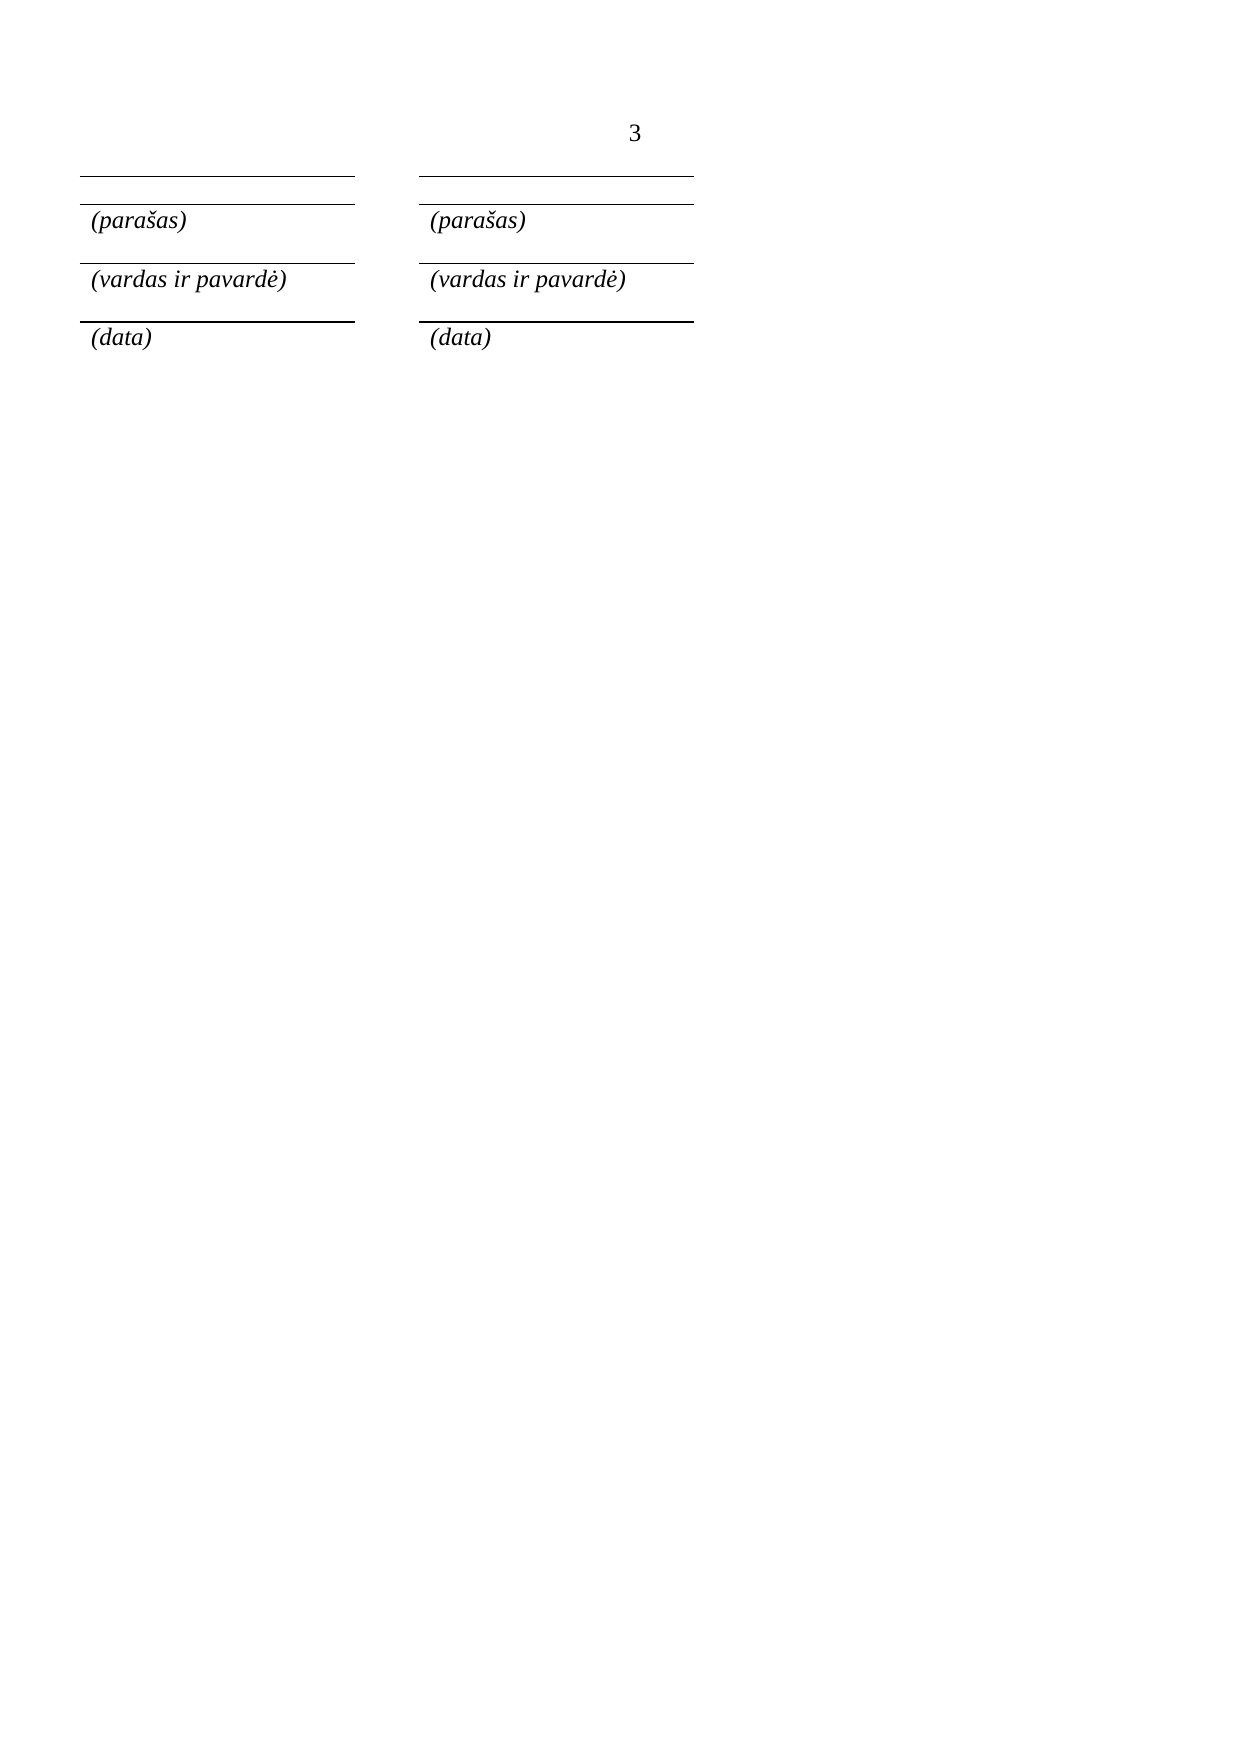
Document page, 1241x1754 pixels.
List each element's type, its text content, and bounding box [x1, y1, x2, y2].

table_cell [355, 176, 419, 204]
table_cell (vardas ir pavardė) [419, 264, 694, 293]
table_cell [355, 204, 419, 234]
table_cell [80, 234, 355, 263]
table_cell (vardas ir pavardė) [80, 264, 355, 293]
table_cell (parašas) [80, 205, 355, 234]
table_cell [355, 234, 419, 263]
table_cell [355, 263, 419, 293]
table_cell (data) [80, 323, 355, 351]
table_cell [80, 293, 355, 321]
table_cell [355, 293, 419, 321]
table_cell [80, 177, 355, 204]
table_cell [419, 293, 694, 321]
table_cell [419, 234, 694, 263]
table_cell [355, 321, 419, 351]
table_cell [419, 177, 694, 204]
table_cell (parašas) [419, 205, 694, 234]
table_cell (data) [419, 323, 694, 351]
